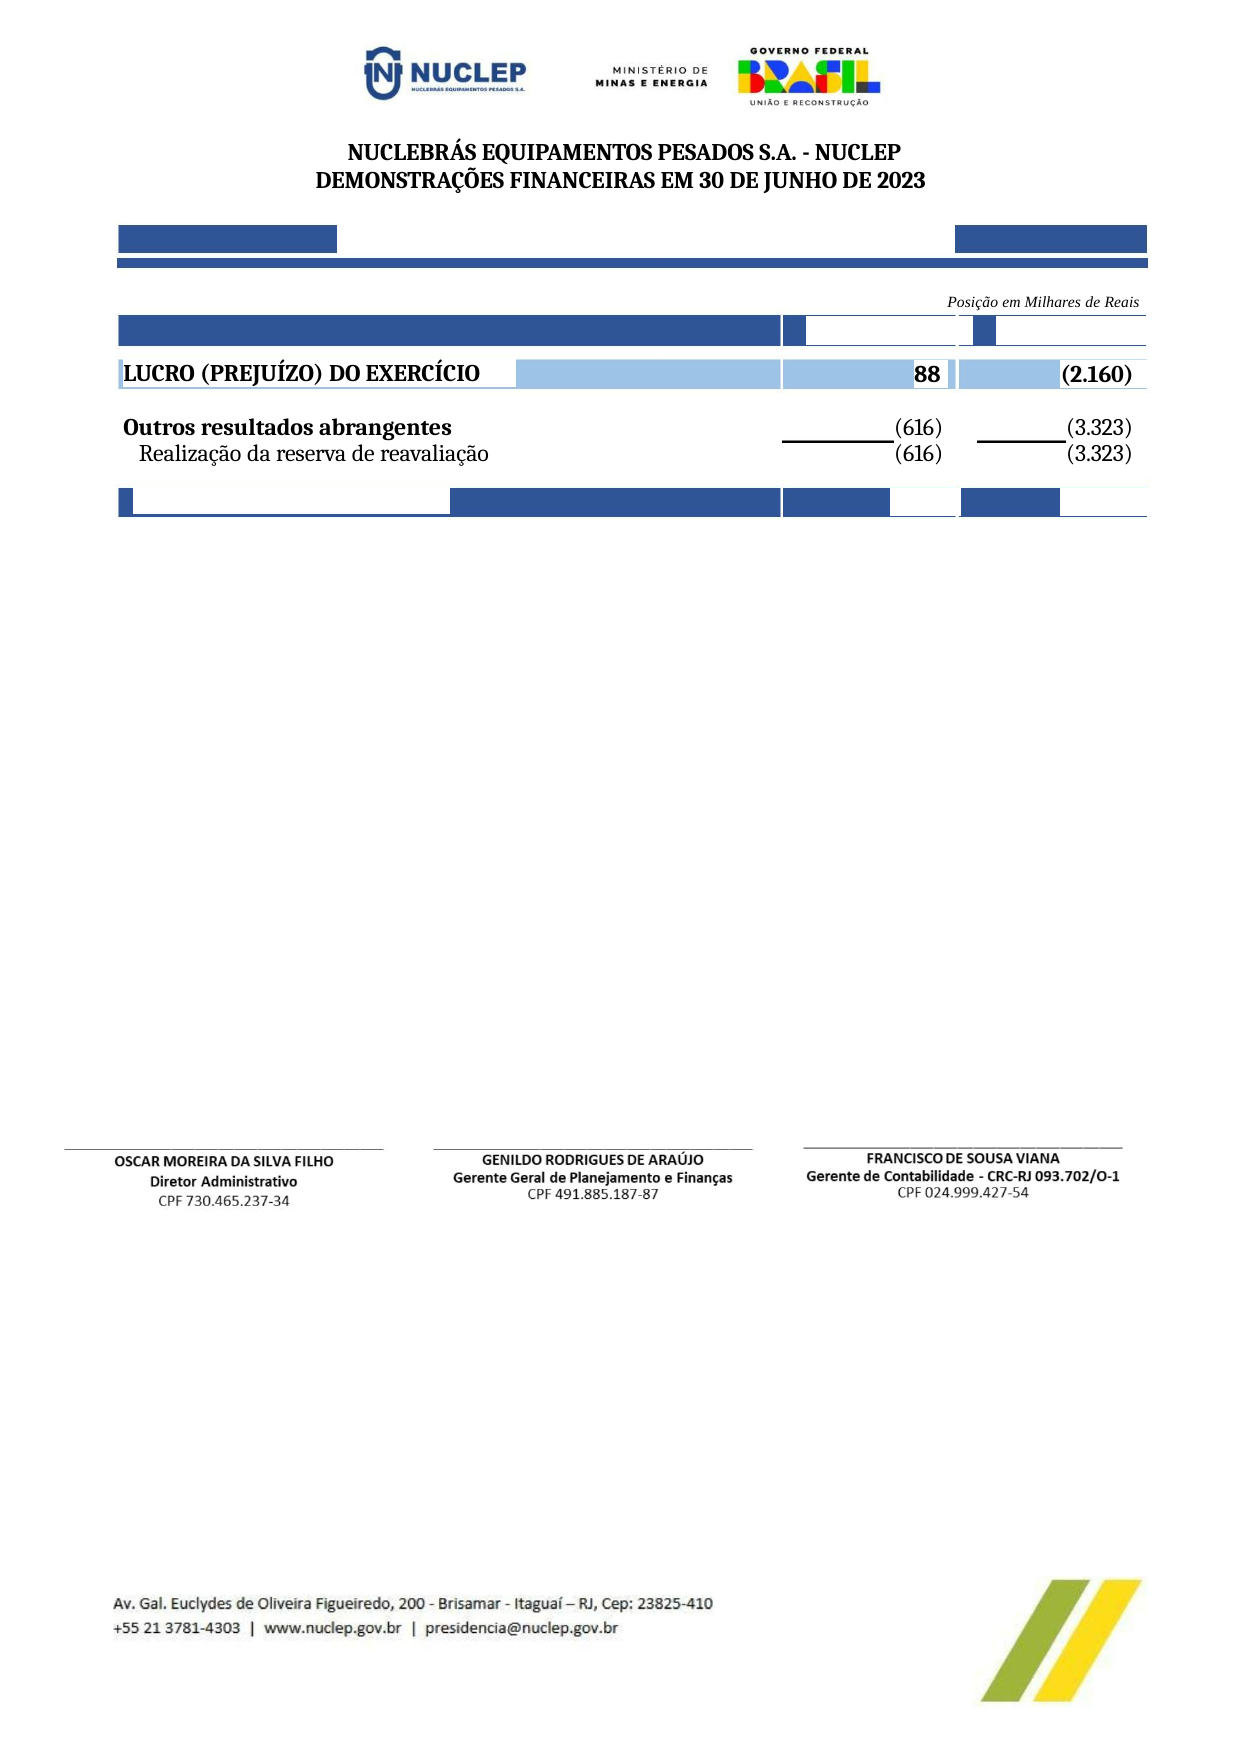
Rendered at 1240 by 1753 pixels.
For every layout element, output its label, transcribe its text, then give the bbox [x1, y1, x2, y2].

text (2.160) [1060, 360, 1154, 388]
text NUCLEBRÁS EQUIPAMENTOS PESADOS S.A. - NUCLEP [347, 138, 976, 166]
text (3.323) [1066, 441, 1166, 467]
text Posição em Milhares de Reais [947, 294, 1165, 311]
text (616) [894, 413, 977, 441]
text (528) [890, 488, 961, 516]
text Outros resultados abrangentes [123, 413, 533, 441]
text (616) [894, 441, 977, 467]
text LUCRO (PREJUÍZO) DO EXERCÍCIO [123, 359, 516, 387]
text Realização da reserva de reavaliação [139, 441, 533, 467]
text DEMONSTRAÇÕES FINANCEIRAS EM 30 DE JUNHO DE 2023 [315, 166, 976, 194]
text 30/06/2023 [806, 316, 973, 345]
text 30/06/2022 [996, 316, 1163, 345]
text 88 [914, 360, 948, 388]
text DEMONSTRAÇÃO DO RESULTADO ABRANGENTE [337, 222, 955, 254]
text (5.483) [1060, 488, 1154, 516]
text RESULTADO ABRANGENTE [133, 487, 450, 514]
text (3.323) [1066, 413, 1166, 441]
